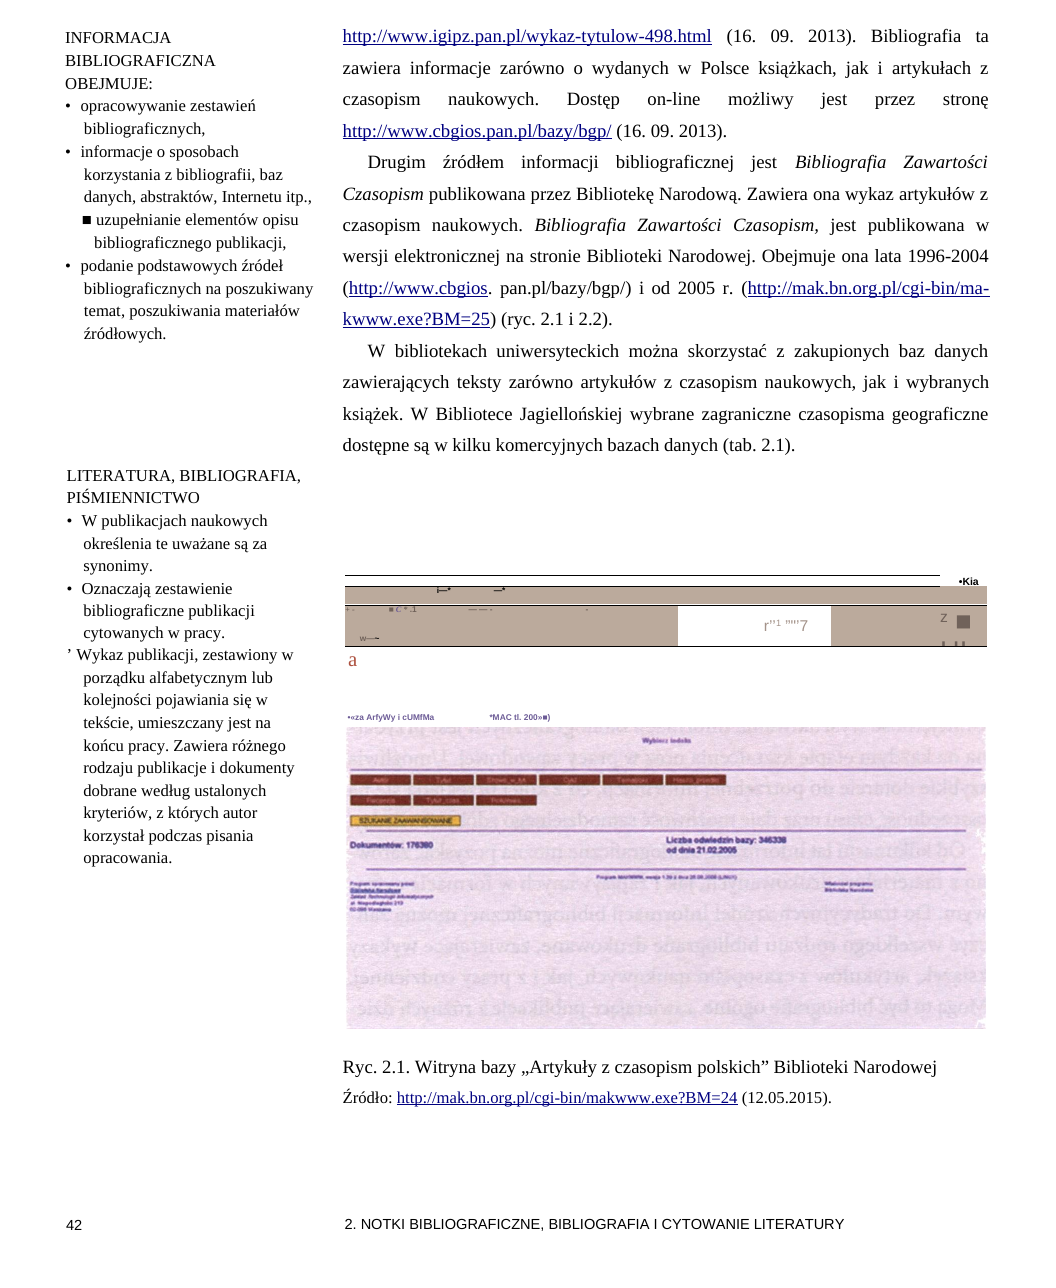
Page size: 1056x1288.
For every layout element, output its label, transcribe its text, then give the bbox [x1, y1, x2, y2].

picture [345, 727, 987, 1029]
list W publikacjach naukowych określenia te uważane są za synonimy. [66, 511, 310, 575]
table_cell z ■ HI [940, 606, 987, 646]
text http://www.igipz.pan.pl/wykaz-tytulow-498.html (16. 09. 2013). Bibliografia ta zawiera informacje zarówno o wydanych w Polsce książkach, jak i artykułach z czasopism naukowych. Dostęp on-line możliwy jest przez stronę http://www.cbgios.pan.pl/bazy/bgp/ (16. 09. 2013). [342, 25, 989, 141]
text 42 [66, 1216, 87, 1233]
table_cell i—* —* [345, 587, 678, 604]
text ■ uzupełnianie elementów opisu bibliograficznego publikacji, [65, 210, 315, 252]
table_cell [831, 587, 940, 604]
text Źródło: http://mak.bn.org.pl/cgi-bin/makwww.exe?BM=24 (12.05.2015). [342, 1088, 989, 1107]
text ’ Wykaz publikacji, zestawiony w porządku alfabetycznym lub kolejności pojawiania się w tekście, umieszczany jest na końcu pracy. Zawiera różnego rodzaju publikacje i dokumenty dobrane według ustalonych kryteriów, z których autor korzystał podczas pisania opracowania. [66, 645, 310, 867]
table_header [345, 576, 678, 586]
text Drugim źródłem informacji bibliograficznej jest Bibliografia Za­wartości Czasopism publikowana przez Bibliotekę Narodową. Zawiera ona wykaz artykułów z czasopism naukowych. Bibliografia Zawartości Czasopism, jest publikowana w wersji elektronicznej na stronie Biblio­teki Narodowej. Obejmuje ona lata 1996-2004 (http://www.cbgios. pan.pl/bazy/bgp/) i od 2005 r. (http://mak.bn.org.pl/cgi-bin/ma- kwww.exe?BM=25) (ryc. 2.1 i 2.2). [342, 151, 989, 330]
table_header •Kia [940, 575, 987, 586]
list opracowywanie zestawień bibliograficznych, [65, 96, 315, 138]
text OBEJMUJE: [65, 73, 315, 93]
table_cell [678, 587, 831, 604]
table_cell [831, 606, 940, 646]
list informacje o sposobach korzystania z bibliografii, baz danych, abstraktów, Internetu itp., [65, 141, 315, 206]
text a [348, 647, 364, 671]
text W bibliotekach uniwersyteckich można skorzystać z zakupionych baz danych zawierających teksty zarówno artykułów z czasopism na­ukowych, jak i wybranych książek. W Bibliotece Jagiellońskiej wybrane zagraniczne czasopisma geograficzne dostępne są w kilku komercyj­nych bazach danych (tab. 2.1). [342, 340, 989, 456]
table_header [678, 576, 940, 586]
list Oznaczają zestawienie bibliograficzne publikacji cytowanych w pracy. [66, 579, 310, 642]
text Ryc. 2.1. Witryna bazy „Artykuły z czasopism polskich” Biblioteki Naro­dowej [342, 1056, 989, 1078]
table_cell [940, 586, 987, 604]
table_cell + - ■ C * .1 — — - - w—~ [345, 606, 678, 646]
text INFORMACJA [65, 28, 315, 47]
table_cell r’’1 ”"’7 [678, 606, 831, 646]
list podanie podstawowych źródeł bibliograficznych na poszukiwany temat, poszukiwania materiałów źródłowych. [65, 256, 315, 343]
text BIBLIOGRAFICZNA [65, 51, 315, 70]
text LITERATURA, BIBLIOGRAFIA, PIŚMIENNICTWO [66, 466, 310, 507]
text •«za ArfyWy i cUMfMa *MAC tl. 200»■) [347, 712, 564, 722]
text 2. NOTKI BIBLIOGRAFICZNE, BIBLIOGRAFIA I CYTOWANIE LITERATURY [344, 1216, 881, 1232]
